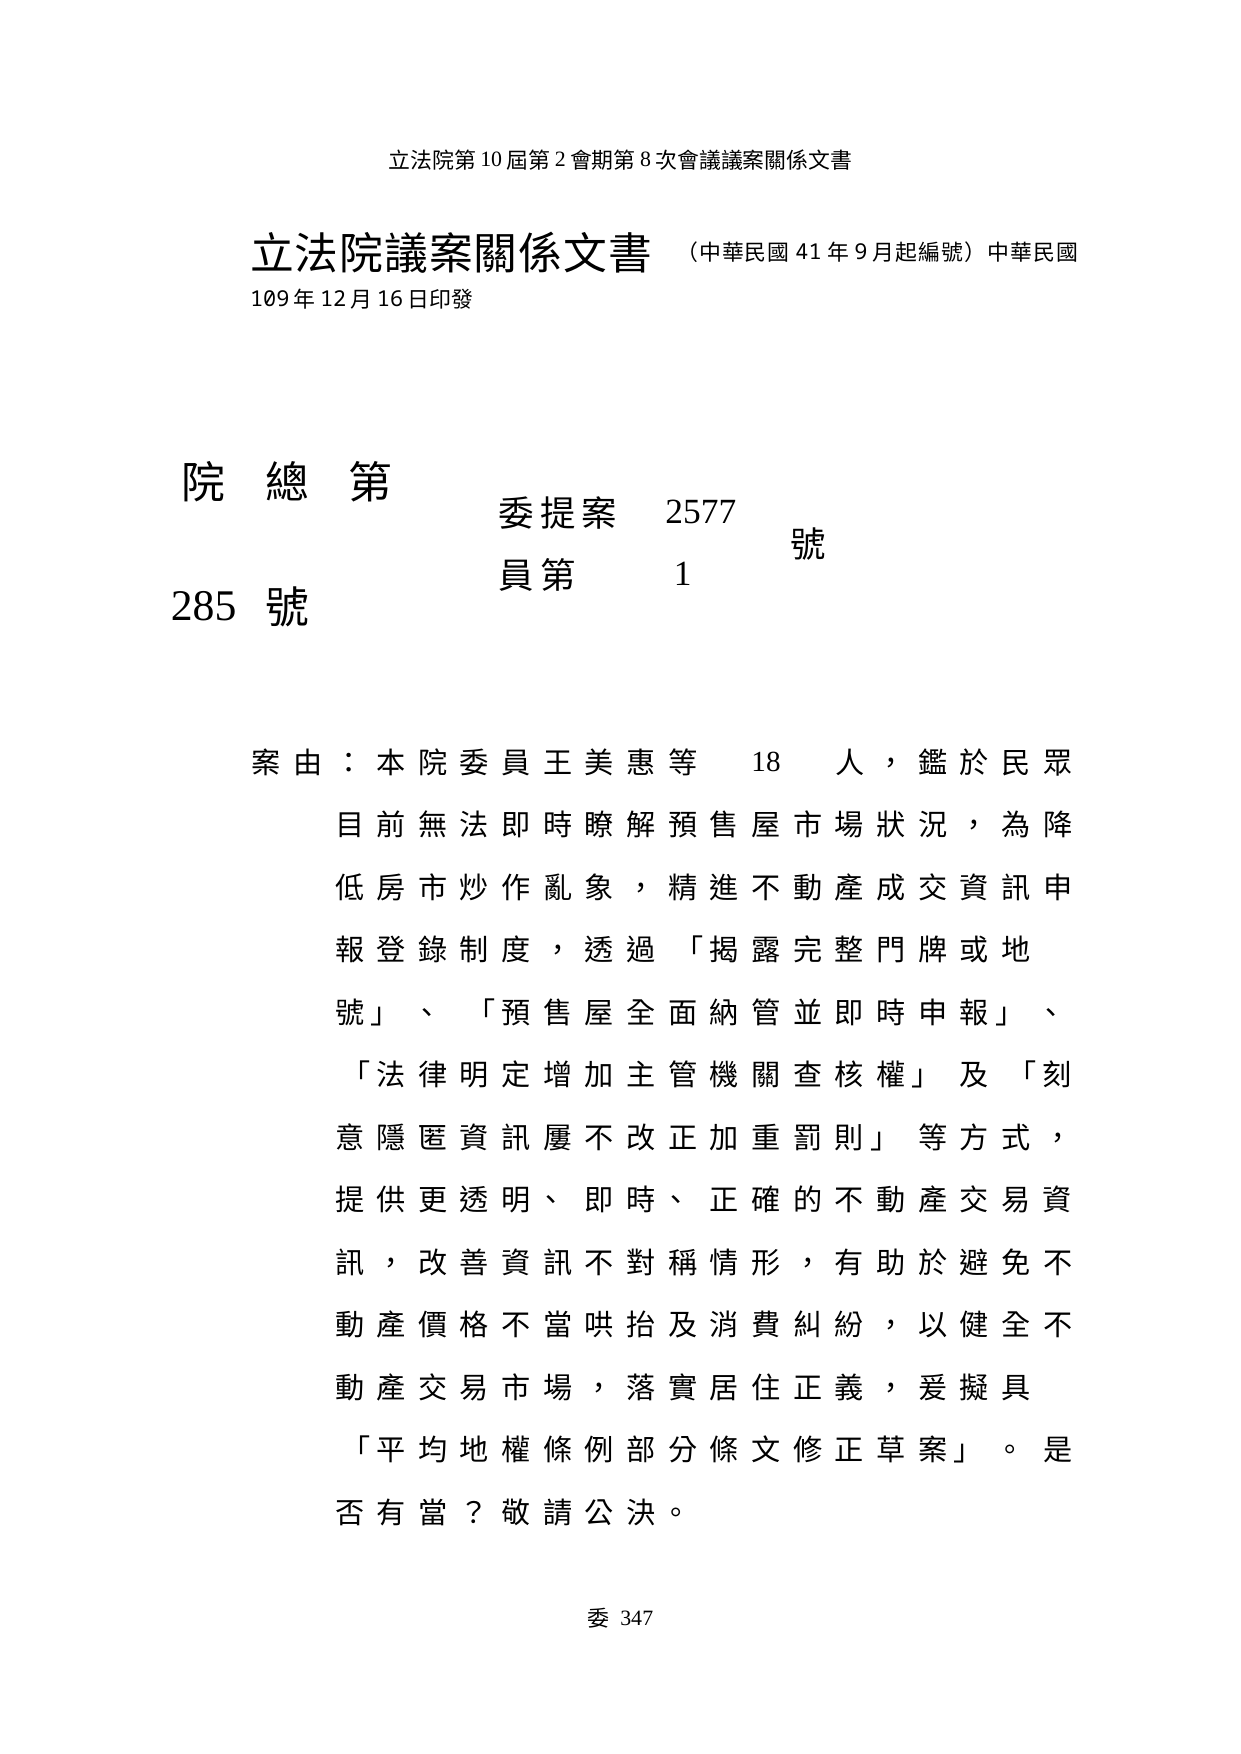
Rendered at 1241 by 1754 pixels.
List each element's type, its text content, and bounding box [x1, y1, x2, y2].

text 立法院議案關係文書 （中華民國41年9月起編號）中華民國109年12月16日印發 [250, 219, 1078, 314]
table_header 提案第 [534, 406, 639, 656]
table_header 25771 [640, 406, 751, 656]
table_header 委員 [420, 406, 534, 656]
table_header 號 [751, 406, 788, 656]
table_header 院總第285號 [162, 406, 420, 656]
text 案由：本院委員王美惠等18人，鑑於民眾目前無法即時瞭解預售屋市場狀況，為降低房市炒作亂象，精進不動產成交資訊申報登錄制度，透過「揭露完整門牌或地號」、「預售屋全面納管並即時申報」、「法律明定增加主管機關查核權」及「刻意隱匿資訊屢不改正加重罰則」等方式，提供更透明、即時、正確的不動產交易資訊，改善資訊不對稱情形，有助於避免不動產價格不當哄抬及消費糾紛，以健全不動產交易市場，落實居住正義，爰擬具「平均地權條例部分條文修正草案」。是否有當？敬請公決。 [217, 719, 1078, 1531]
table_header [788, 406, 793, 656]
table_header [793, 406, 807, 656]
